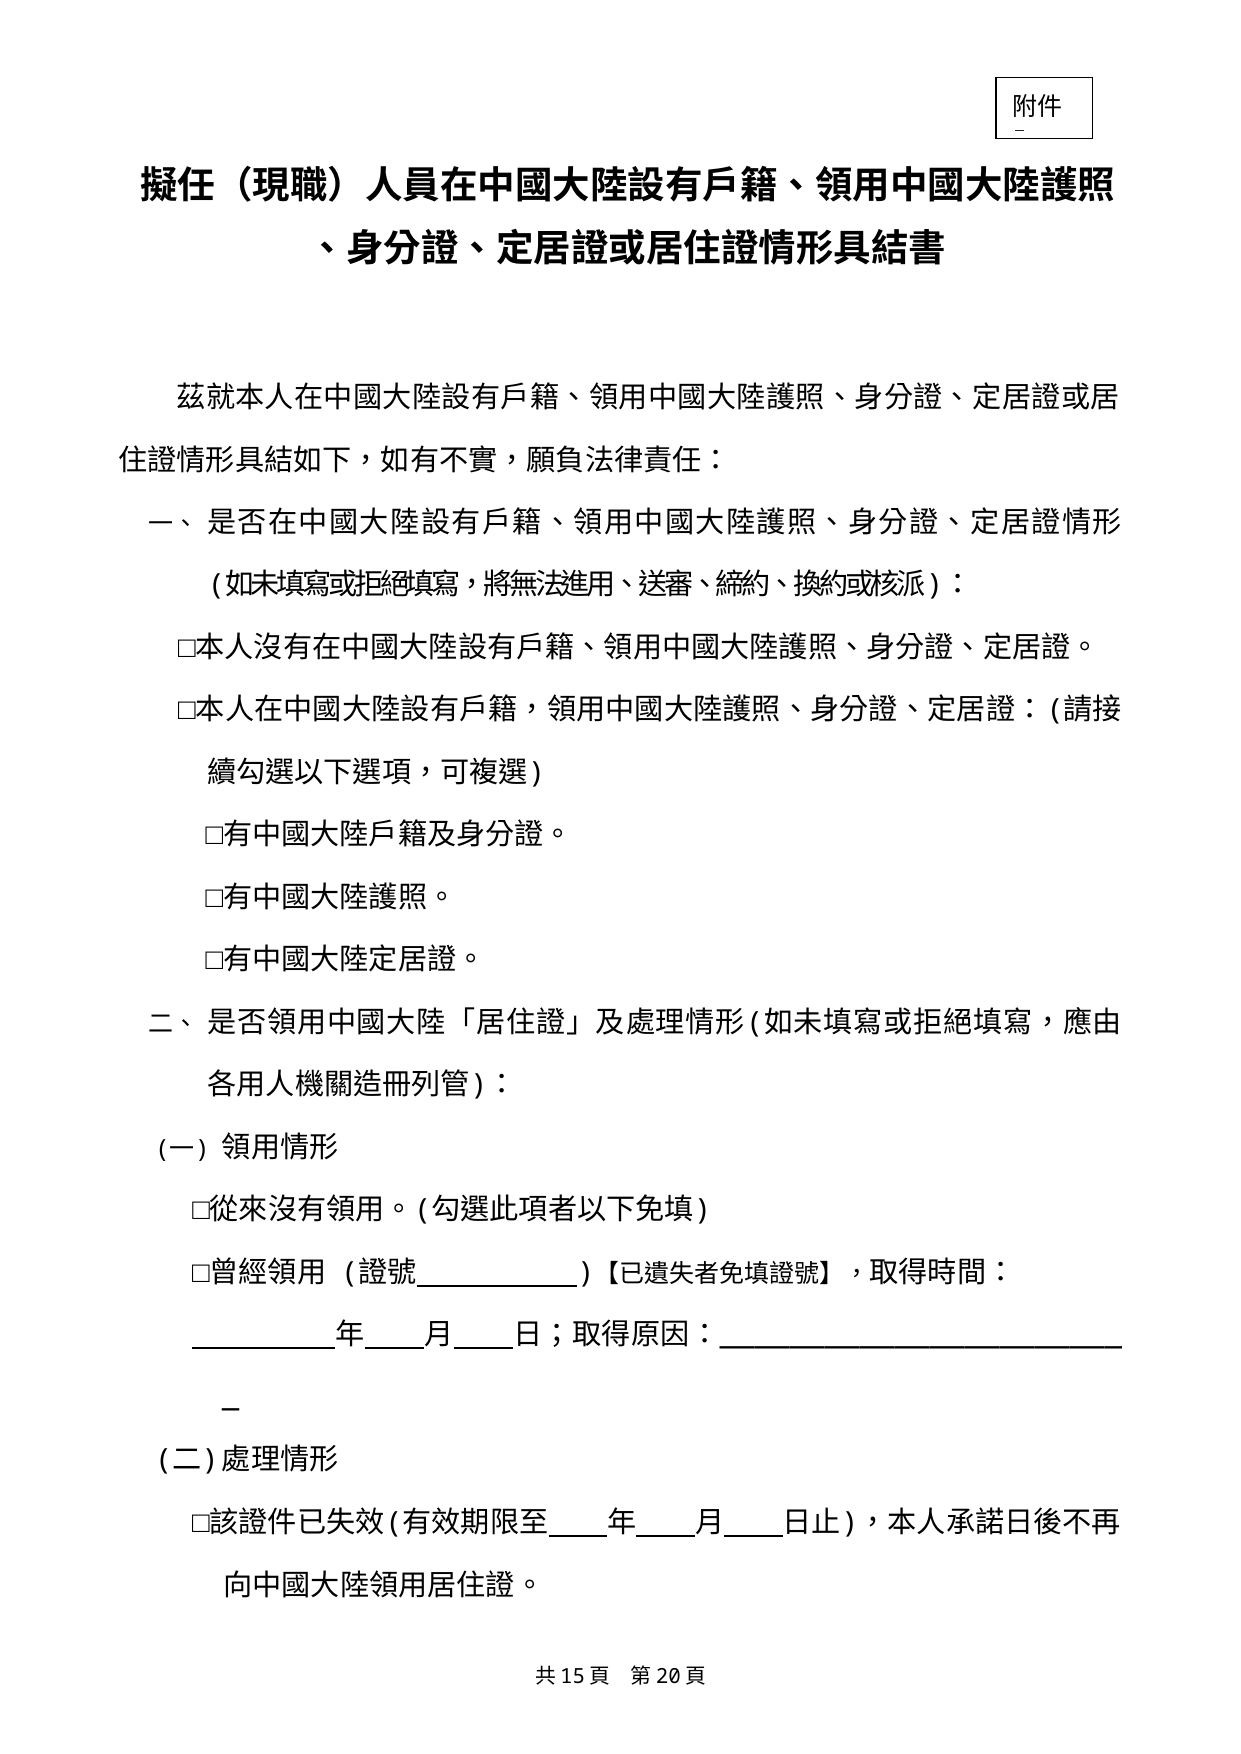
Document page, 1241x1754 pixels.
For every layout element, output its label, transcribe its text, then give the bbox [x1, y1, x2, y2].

list 是否在中國大陸設有戶籍、領用中國大陸護照、身分證、定居證情形(如未填寫或拒絕填寫，將無法進用、送審、締約、換約或核派)： [148, 478, 1122, 603]
text □有中國大陸護照。 [205, 853, 1122, 916]
text □該證件已失效(有效期限至 年 月 日止)，本人承諾日後不再向中國大陸領用居住證。 [192, 1478, 1122, 1603]
text □有中國大陸戶籍及身分證。 [205, 791, 1122, 853]
text □本人在中國大陸設有戶籍，領用中國大陸護照、身分證、定居證：(請接續勾選以下選項，可複選) [178, 666, 1122, 791]
text □本人沒有在中國大陸設有戶籍、領用中國大陸護照、身分證、定居證。 [178, 603, 1122, 666]
list 處理情形 [154, 1416, 1122, 1478]
text 擬任（現職）人員在中國大陸設有戶籍、領用中國大陸護照、身分證、定居證或居住證情形具結書 [133, 141, 1122, 266]
text □從來沒有領用。(勾選此項者以下免填) [192, 1166, 1122, 1228]
text □曾經領用 (證號 )【已遺失者免填證號】，取得時間： [192, 1228, 1122, 1291]
text 茲就本人在中國大陸設有戶籍、領用中國大陸護照、身分證、定居證或居住證情形具結如下，如有不實，願負法律責任： [118, 353, 1122, 478]
text 附件5 [1012, 86, 1077, 130]
list 領用情形 [154, 1103, 1122, 1166]
text □有中國大陸定居證。 [205, 916, 1122, 978]
text 年 月 日；取得原因：________________________ [192, 1291, 1122, 1416]
list 是否領用中國大陸「居住證」及處理情形(如未填寫或拒絕填寫，應由各用人機關造冊列管)： [148, 978, 1122, 1103]
